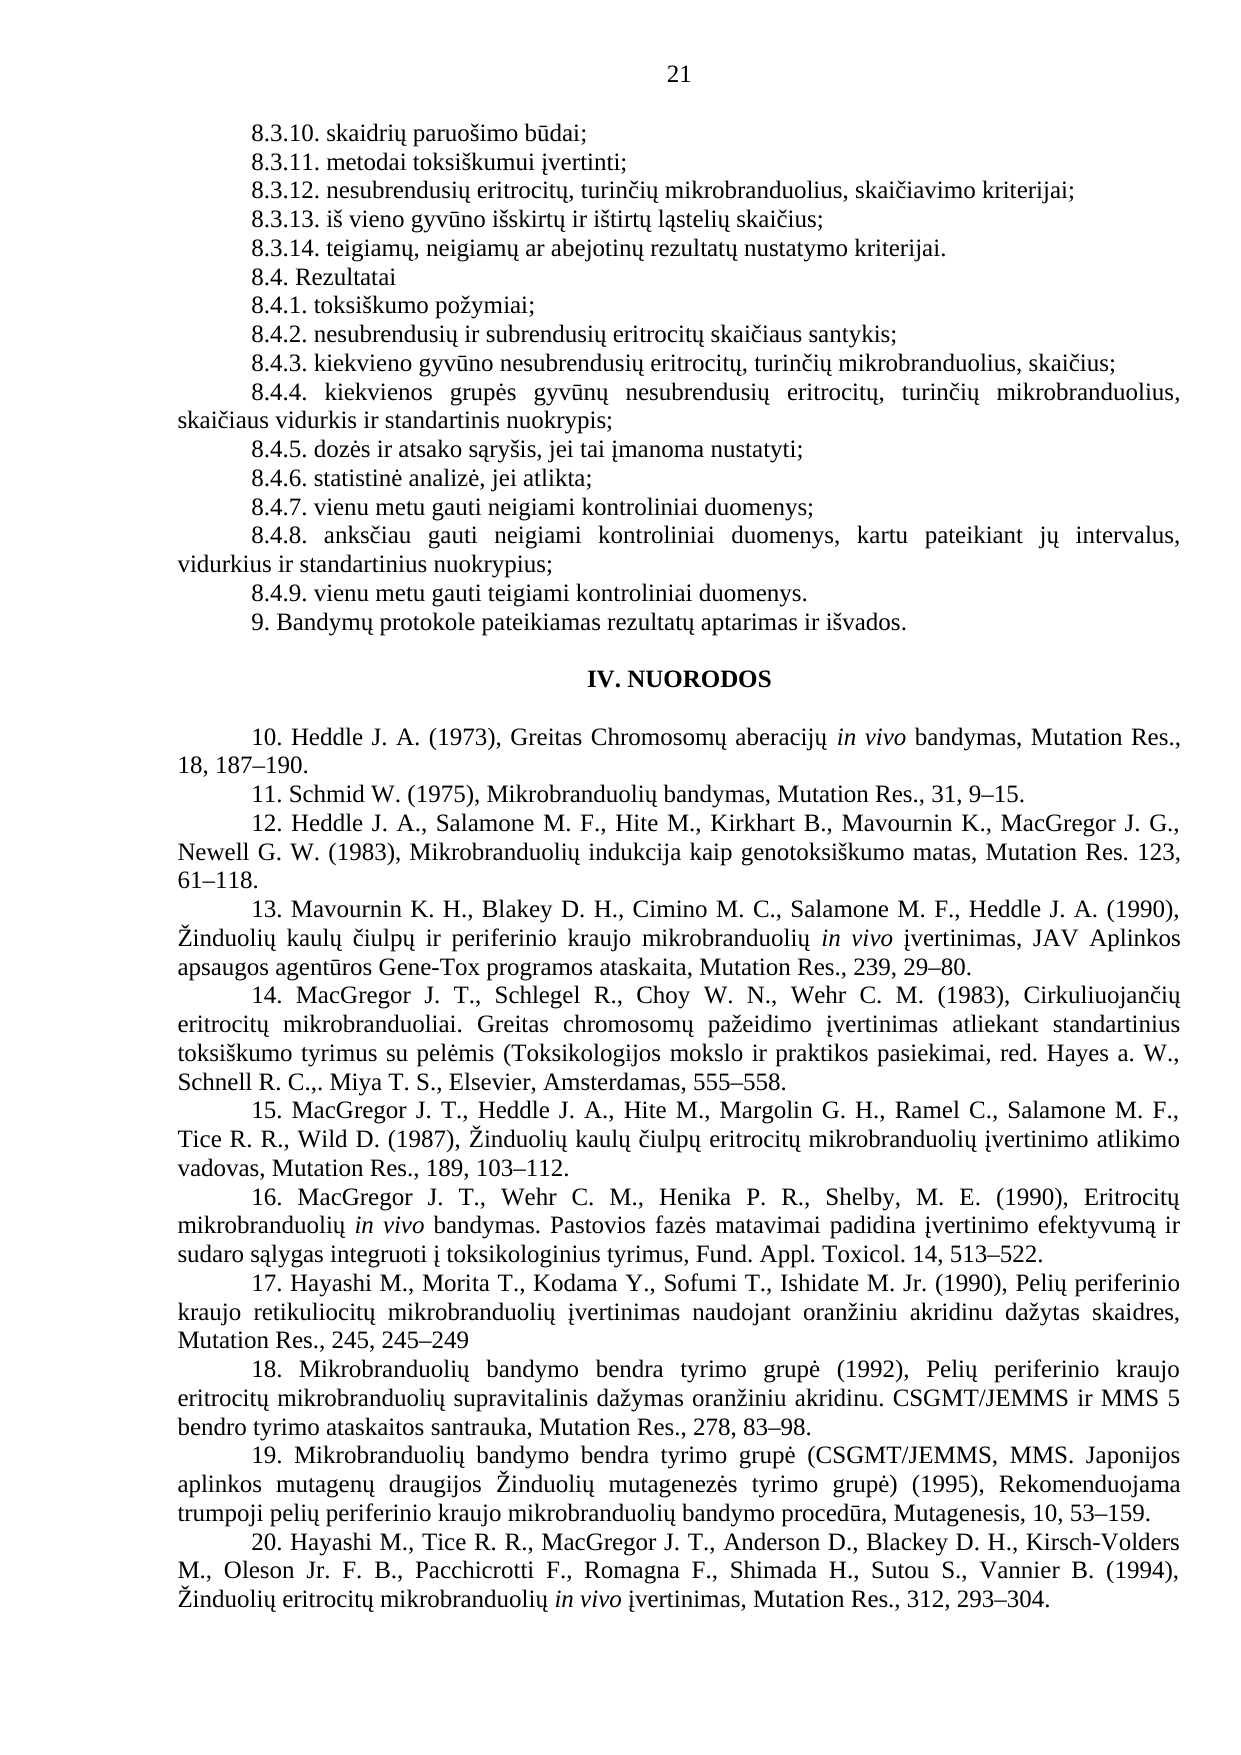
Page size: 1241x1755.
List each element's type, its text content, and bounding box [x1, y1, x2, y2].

text 10. Heddle J. A. (1973), Greitas Chromosomų aberacijų in vivo bandymas, Mutation Res., 18, 187–190. [177, 722, 1181, 779]
text 17. Hayashi M., Morita T., Kodama Y., Sofumi T., Ishidate M. Jr. (1990), Pelių periferinio kraujo retikuliocitų mikrobranduolių įvertinimas naudojant oranžiniu akridinu dažytas skaidres, Mutation Res., 245, 245–249 [177, 1268, 1181, 1354]
text 16. MacGregor J. T., Wehr C. M., Henika P. R., Shelby, M. E. (1990), Eritrocitų mikrobranduolių in vivo bandymas. Pastovios fazės matavimai padidina įvertinimo efektyvumą ir sudaro sąlygas integruoti į toksikologinius tyrimus, Fund. Appl. Toxicol. 14, 513–522. [177, 1182, 1181, 1268]
text 11. Schmid W. (1975), Mikrobranduolių bandymas, Mutation Res., 31, 9–15. [177, 779, 1181, 808]
text IV. NUORODOS [177, 664, 1181, 693]
text 8.4.9. vienu metu gauti teigiami kontroliniai duomenys. [177, 578, 1181, 607]
text 8.4.6. statistinė analizė, jei atlikta; [177, 463, 1181, 492]
text 8.3.11. metodai toksiškumui įvertinti; [177, 147, 1181, 176]
text 15. MacGregor J. T., Heddle J. A., Hite M., Margolin G. H., Ramel C., Salamone M. F., Tice R. R., Wild D. (1987), Žinduolių kaulų čiulpų eritrocitų mikrobranduolių įvertinimo atlikimo vadovas, Mutation Res., 189, 103–112. [177, 1096, 1181, 1182]
text 8.4.1. toksiškumo požymiai; [177, 291, 1181, 319]
text 13. Mavournin K. H., Blakey D. H., Cimino M. C., Salamone M. F., Heddle J. A. (1990), Žinduolių kaulų čiulpų ir periferinio kraujo mikrobranduolių in vivo įvertinimas, JAV Aplinkos apsaugos agentūros Gene-Tox programos ataskaita, Mutation Res., 239, 29–80. [177, 894, 1181, 981]
text 8.3.13. iš vieno gyvūno išskirtų ir ištirtų ląstelių skaičius; [177, 204, 1181, 233]
text 19. Mikrobranduolių bandymo bendra tyrimo grupė (CSGMT/JEMMS, MMS. Japonijos aplinkos mutagenų draugijos Žinduolių mutagenezės tyrimo grupė) (1995), Rekomenduojama trumpoji pelių periferinio kraujo mikrobranduolių bandymo procedūra, Mutagenesis, 10, 53–159. [177, 1441, 1181, 1527]
text 8.4.2. nesubrendusių ir subrendusių eritrocitų skaičiaus santykis; [177, 319, 1181, 348]
text 8.4.3. kiekvieno gyvūno nesubrendusių eritrocitų, turinčių mikrobranduolius, skaičius; [177, 348, 1181, 377]
text 8.3.14. teigiamų, neigiamų ar abejotinų rezultatų nustatymo kriterijai. [177, 233, 1181, 262]
text 8.4. Rezultatai [177, 262, 1181, 291]
text 8.3.12. nesubrendusių eritrocitų, turinčių mikrobranduolius, skaičiavimo kriterijai; [177, 176, 1181, 204]
text 8.4.7. vienu metu gauti neigiami kontroliniai duomenys; [177, 492, 1181, 521]
text 12. Heddle J. A., Salamone M. F., Hite M., Kirkhart B., Mavournin K., MacGregor J. G., Newell G. W. (1983), Mikrobranduolių indukcija kaip genotoksiškumo matas, Mutation Res. 123, 61–118. [177, 808, 1181, 894]
text 8.3.10. skaidrių paruošimo būdai; [177, 118, 1181, 147]
text 14. MacGregor J. T., Schlegel R., Choy W. N., Wehr C. M. (1983), Cirkuliuojančių eritrocitų mikrobranduoliai. Greitas chromosomų pažeidimo įvertinimas atliekant standartinius toksiškumo tyrimus su pelėmis (Toksikologijos mokslo ir praktikos pasiekimai, red. Hayes a. W., Schnell R. C.,. Miya T. S., Elsevier, Amsterdamas, 555–558. [177, 981, 1181, 1096]
text 8.4.4. kiekvienos grupės gyvūnų nesubrendusių eritrocitų, turinčių mikrobranduolius, skaičiaus vidurkis ir standartinis nuokrypis; [177, 377, 1181, 434]
text 9. Bandymų protokole pateikiamas rezultatų aptarimas ir išvados. [177, 607, 1181, 636]
text 8.4.8. anksčiau gauti neigiami kontroliniai duomenys, kartu pateikiant jų intervalus, vidurkius ir standartinius nuokrypius; [177, 521, 1181, 578]
text 20. Hayashi M., Tice R. R., MacGregor J. T., Anderson D., Blackey D. H., Kirsch-Volders M., Oleson Jr. F. B., Pacchicrotti F., Romagna F., Shimada H., Sutou S., Vannier B. (1994), Žinduolių eritrocitų mikrobranduolių in vivo įvertinimas, Mutation Res., 312, 293–304. [177, 1527, 1181, 1613]
text 18. Mikrobranduolių bandymo bendra tyrimo grupė (1992), Pelių periferinio kraujo eritrocitų mikrobranduolių supravitalinis dažymas oranžiniu akridinu. CSGMT/JEMMS ir MMS 5 bendro tyrimo ataskaitos santrauka, Mutation Res., 278, 83–98. [177, 1354, 1181, 1441]
text 8.4.5. dozės ir atsako sąryšis, jei tai įmanoma nustatyti; [177, 434, 1181, 463]
